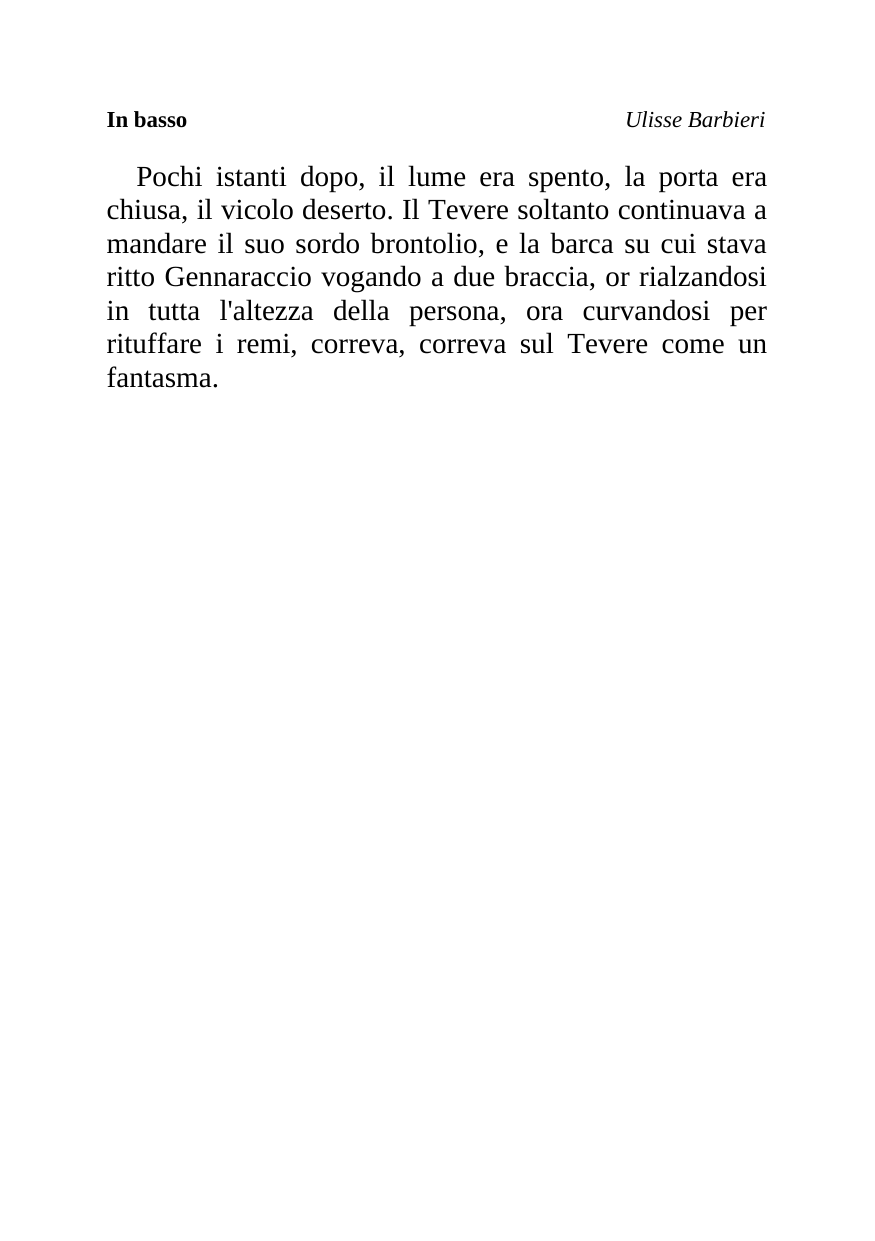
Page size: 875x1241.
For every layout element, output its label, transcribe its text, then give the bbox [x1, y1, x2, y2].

text Pochi istanti dopo, il lume era spento, la porta era chiusa, il vicolo deserto. Il Tevere soltanto continuava a mandare il suo sordo brontolio, e la barca su cui stava ritto Gennaraccio vogando a due braccia, or rialzandosi in tutta l'altezza della persona, ora curvandosi per rituffare i remi, correva, correva sul Tevere come un fantasma. [106, 159, 768, 394]
